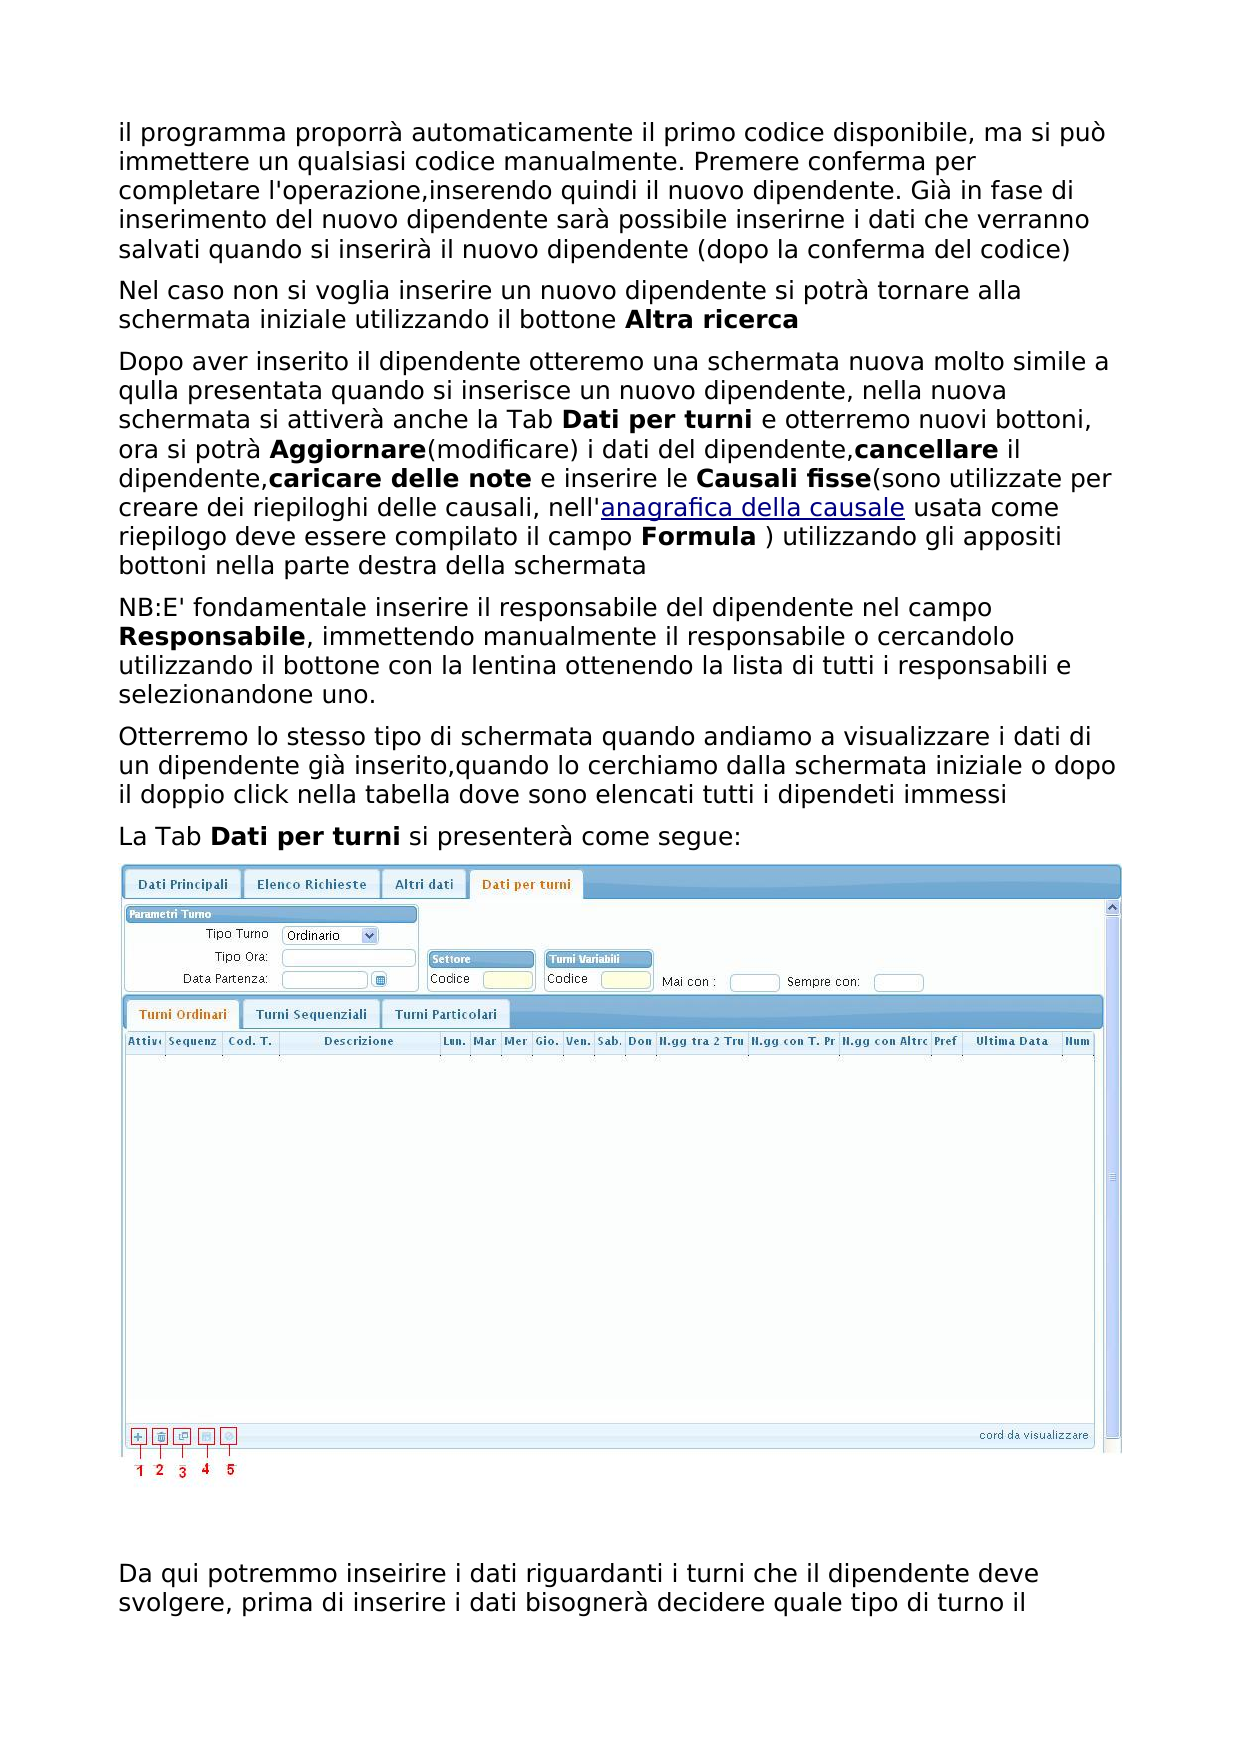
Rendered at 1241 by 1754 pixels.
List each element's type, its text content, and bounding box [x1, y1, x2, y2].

text La Tab Dati per turni si presenterà come segue: [118, 822, 1122, 851]
text Otterremo lo stesso tipo di schermata quando andiamo a visualizzare i dati di un dipendente già inserito,quando lo cerchiamo dalla schermata iniziale o dopo il doppio click nella tabella dove sono elencati tutti i dipendeti immessi [118, 722, 1122, 810]
text Dopo aver inserito il dipendente otteremo una schermata nuova molto simile a qulla presentata quando si inserisce un nuovo dipendente, nella nuova schermata si attiverà anche la Tab Dati per turni e otterremo nuovi bottoni, ora si potrà Aggiornare(modificare) i dati del dipendente,cancellare il dipendente,caricare delle note e inserire le Causali fisse(sono utilizzate per creare dei riepiloghi delle causali, nell'anagrafica della causale usata come riepilogo deve essere compilato il campo Formula ) utilizzando gli appositi bottoni nella parte destra della schermata [118, 347, 1122, 581]
text il programma proporrà automaticamente il primo codice disponibile, ma si può immettere un qualsiasi codice manualmente. Premere conferma per completare l'operazione,inserendo quindi il nuovo dipendente. Già in fase di inserimento del nuovo dipendente sarà possibile inserirne i dati che verranno salvati quando si inserirà il nuovo dipendente (dopo la conferma del codice) [118, 118, 1122, 264]
text NB:E' fondamentale inserire il responsabile del dipendente nel campo Responsabile, immettendo manualmente il responsabile o cercandolo utilizzando il bottone con la lentina ottenendo la lista di tutti i responsabili e selezionandone uno. [118, 593, 1122, 710]
text Nel caso non si voglia inserire un nuovo dipendente si potrà tornare alla schermata iniziale utilizzando il bottone Altra ricerca [118, 276, 1122, 335]
picture [118, 863, 1123, 1489]
text Da qui potremmo inseirire i dati riguardanti i turni che il dipendente deve svolgere, prima di inserire i dati bisognerà decidere quale tipo di turno il [118, 1559, 1122, 1618]
